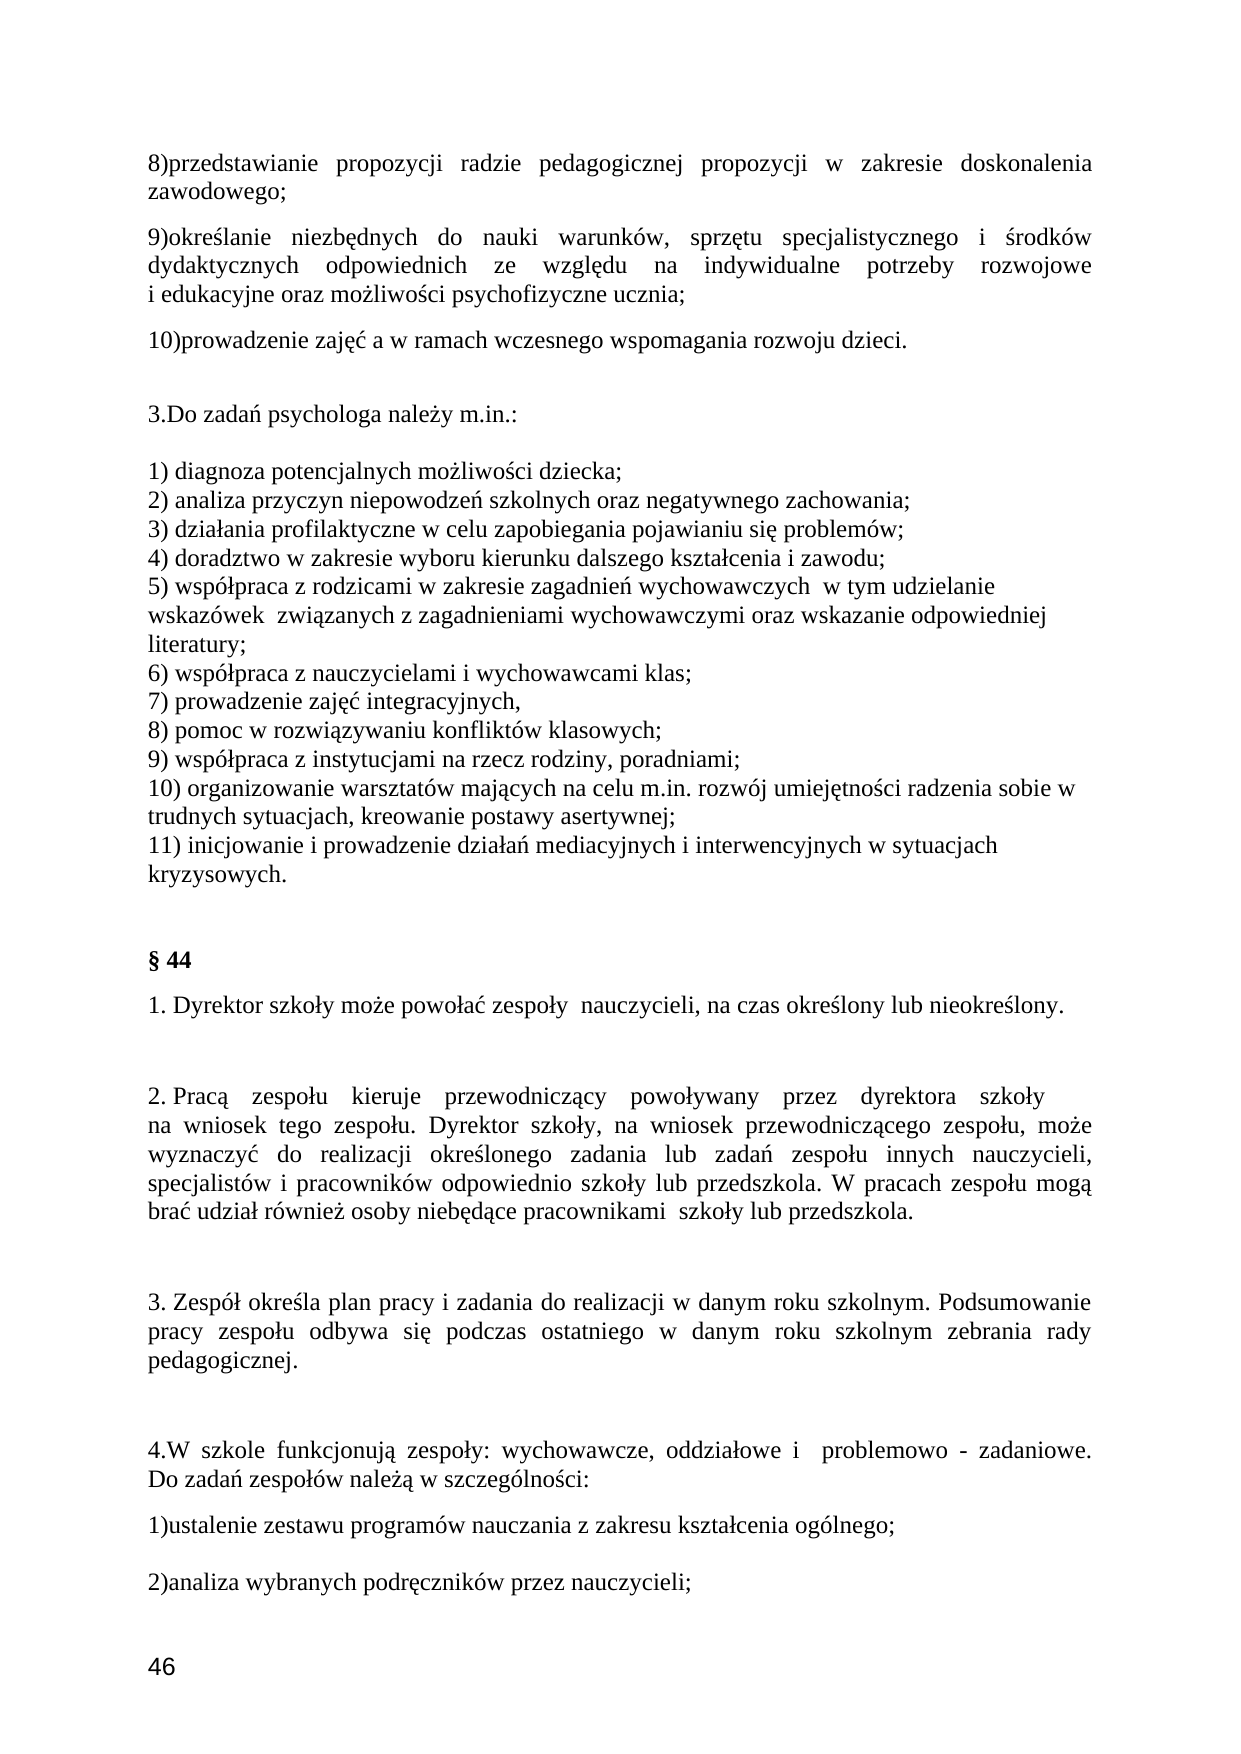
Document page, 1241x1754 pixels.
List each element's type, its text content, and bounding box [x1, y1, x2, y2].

text 4.W szkole funkcjonują zespoły: wychowawcze, oddziałowe i problemowo - zadaniowe. Do zadań zespołów należą w szczególności: [148, 1436, 1093, 1493]
text 11) inicjowanie i prowadzenie działań mediacyjnych i interwencyjnych w sytuacjach kryzysowych. [148, 830, 1093, 888]
text 2. Pracą zespołu kieruje przewodniczący powoływany przez dyrektora szkoły na wniosek tego zespołu. Dyrektor szkoły, na wniosek przewodniczącego zespołu, może wyznaczyć do realizacji określonego zadania lub zadań zespołu innych nauczycieli, specjalistów i pracowników odpowiednio szkoły lub przedszkola. W pracach zespołu mogą brać udział również osoby niebędące pracownikami szkoły lub przedszkola. [148, 1081, 1093, 1225]
text 6) współpraca z nauczycielami i wychowawcami klas; [148, 658, 1093, 686]
text 2)analiza wybranych podręczników przez nauczycieli; [148, 1567, 1093, 1596]
text 2) analiza przyczyn niepowodzeń szkolnych oraz negatywnego zachowania; [148, 485, 1093, 514]
text § 44 [148, 945, 1093, 974]
text 3.Do zadań psychologa należy m.in.: [148, 399, 1093, 428]
text 3) działania profilaktyczne w celu zapobiegania pojawianiu się problemów; [148, 514, 1093, 543]
text 10)prowadzenie zajęć a w ramach wczesnego wspomagania rozwoju dzieci. [148, 325, 1093, 353]
text 9) współpraca z instytucjami na rzecz rodziny, poradniami; [148, 744, 1093, 773]
text 1)ustalenie zestawu programów nauczania z zakresu kształcenia ogólnego; [148, 1510, 1093, 1538]
text 7) prowadzenie zajęć integracyjnych, [148, 686, 1093, 715]
text 4) doradztwo w zakresie wyboru kierunku dalszego kształcenia i zawodu; [148, 543, 1093, 571]
text 3. Zespół określa plan pracy i zadania do realizacji w danym roku szkolnym. Podsumowanie pracy zespołu odbywa się podczas ostatniego w danym roku szkolnym zebrania rady pedagogicznej. [148, 1287, 1093, 1373]
text 9)określanie niezbędnych do nauki warunków, sprzętu specjalistycznego i środków dydaktycznych odpowiednich ze względu na indywidualne potrzeby rozwojowe i edukacyjne oraz możliwości psychofizyczne ucznia; [148, 222, 1093, 308]
text 8)przedstawianie propozycji radzie pedagogicznej propozycji w zakresie doskonalenia zawodowego; [148, 148, 1093, 205]
text 8) pomoc w rozwiązywaniu konfliktów klasowych; [148, 715, 1093, 744]
text 1. Dyrektor szkoły może powołać zespoły nauczycieli, na czas określony lub nieokreślony. [148, 991, 1093, 1019]
text 10) organizowanie warsztatów mających na celu m.in. rozwój umiejętności radzenia sobie w trudnych sytuacjach, kreowanie postawy asertywnej; [148, 773, 1093, 830]
text 5) współpraca z rodzicami w zakresie zagadnień wychowawczych w tym udzielanie wskazówek związanych z zagadnieniami wychowawczymi oraz wskazanie odpowiedniej literatury; [148, 571, 1093, 658]
text 1) diagnoza potencjalnych możliwości dziecka; [148, 456, 1093, 485]
